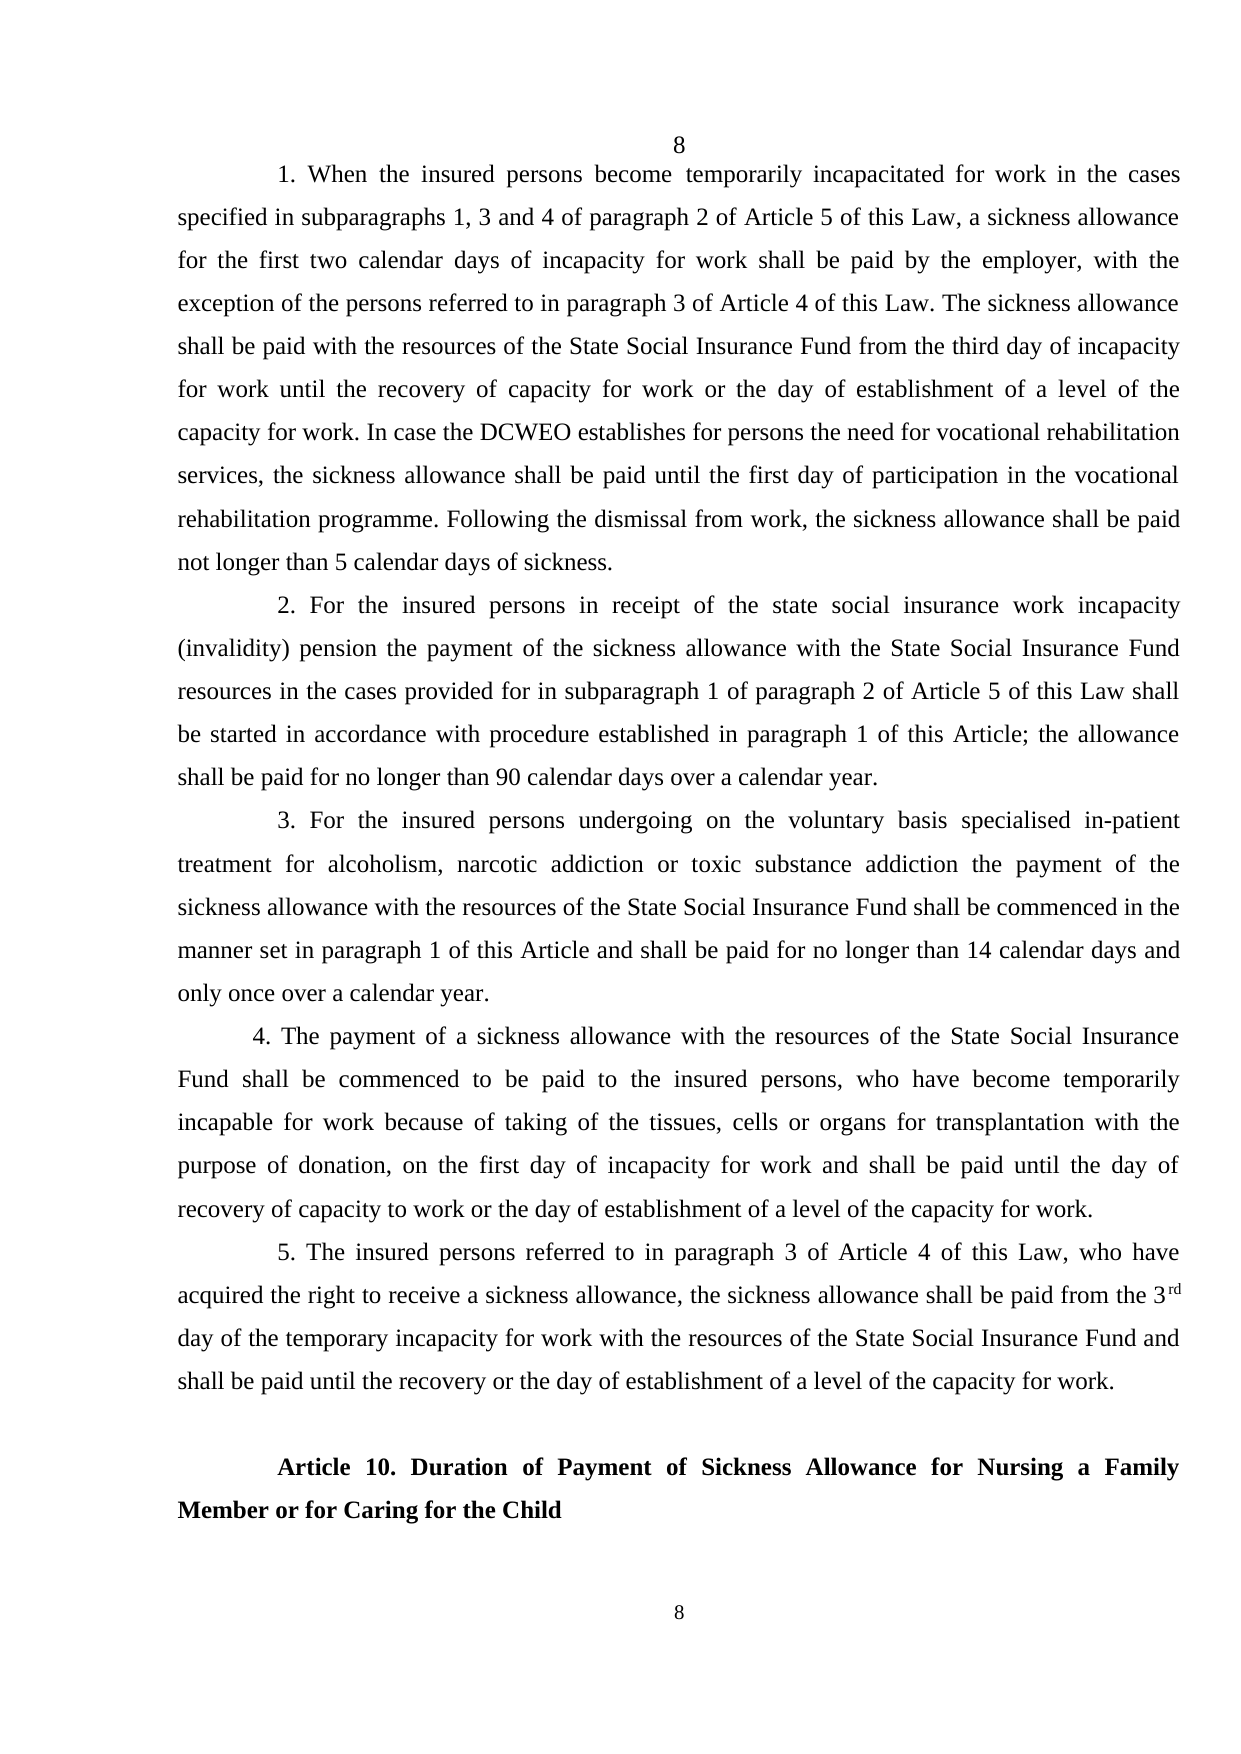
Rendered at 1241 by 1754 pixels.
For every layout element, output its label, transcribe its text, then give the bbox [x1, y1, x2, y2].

text 2. For the insured persons in receipt of the state social insurance work incapacity (invalidity) pension the payment of the sickness allowance with the State Social Insurance Fund resources in the cases provided for in subparagraph 1 of paragraph 2 of Article 5 of this Law shall be started in accordance with procedure established in paragraph 1 of this Article; the allowance shall be paid for no longer than 90 calendar days over a calendar year. [177, 590, 1181, 791]
text 1. When the insured persons become temporarily incapacitated for work in the cases specified in subparagraphs 1, 3 and 4 of paragraph 2 of Article 5 of this Law, a sickness allowance for the first two calendar days of incapacity for work shall be paid by the employer, with the exception of the persons referred to in paragraph 3 of Article 4 of this Law. The sickness allowance shall be paid with the resources of the State Social Insurance Fund from the third day of incapacity for work until the recovery of capacity for work or the day of establishment of a level of the capacity for work. In case the DCWEO establishes for persons the need for vocational rehabilitation services, the sickness allowance shall be paid until the first day of participation in the vocational rehabilitation programme. Following the dismissal from work, the sickness allowance shall be paid not longer than 5 calendar days of sickness. [177, 159, 1181, 576]
text 3. For the insured persons undergoing on the voluntary basis specialised in-patient treatment for alcoholism, narcotic addiction or toxic substance addiction the payment of the sickness allowance with the resources of the State Social Insurance Fund shall be commenced in the manner set in paragraph 1 of this Article and shall be paid for no longer than 14 calendar days and only once over a calendar year. [177, 806, 1181, 1007]
text Article 10. Duration of Payment of Sickness Allowance for Nursing a Family Member or for Caring for the Child [177, 1452, 1181, 1524]
text 4. The payment of a sickness allowance with the resources of the State Social Insurance Fund shall be commenced to be paid to the insured persons, who have become temporarily incapable for work because of taking of the tissues, cells or organs for transplantation with the purpose of donation, on the first day of incapacity for work and shall be paid until the day of recovery of capacity to work or the day of establishment of a level of the capacity for work. [177, 1021, 1181, 1222]
text 5. The insured persons referred to in paragraph 3 of Article 4 of this Law, who have acquired the right to receive a sickness allowance, the sickness allowance shall be paid from the 3rd day of the temporary incapacity for work with the resources of the State Social Insurance Fund and shall be paid until the recovery or the day of establishment of a level of the capacity for work. [177, 1237, 1181, 1395]
